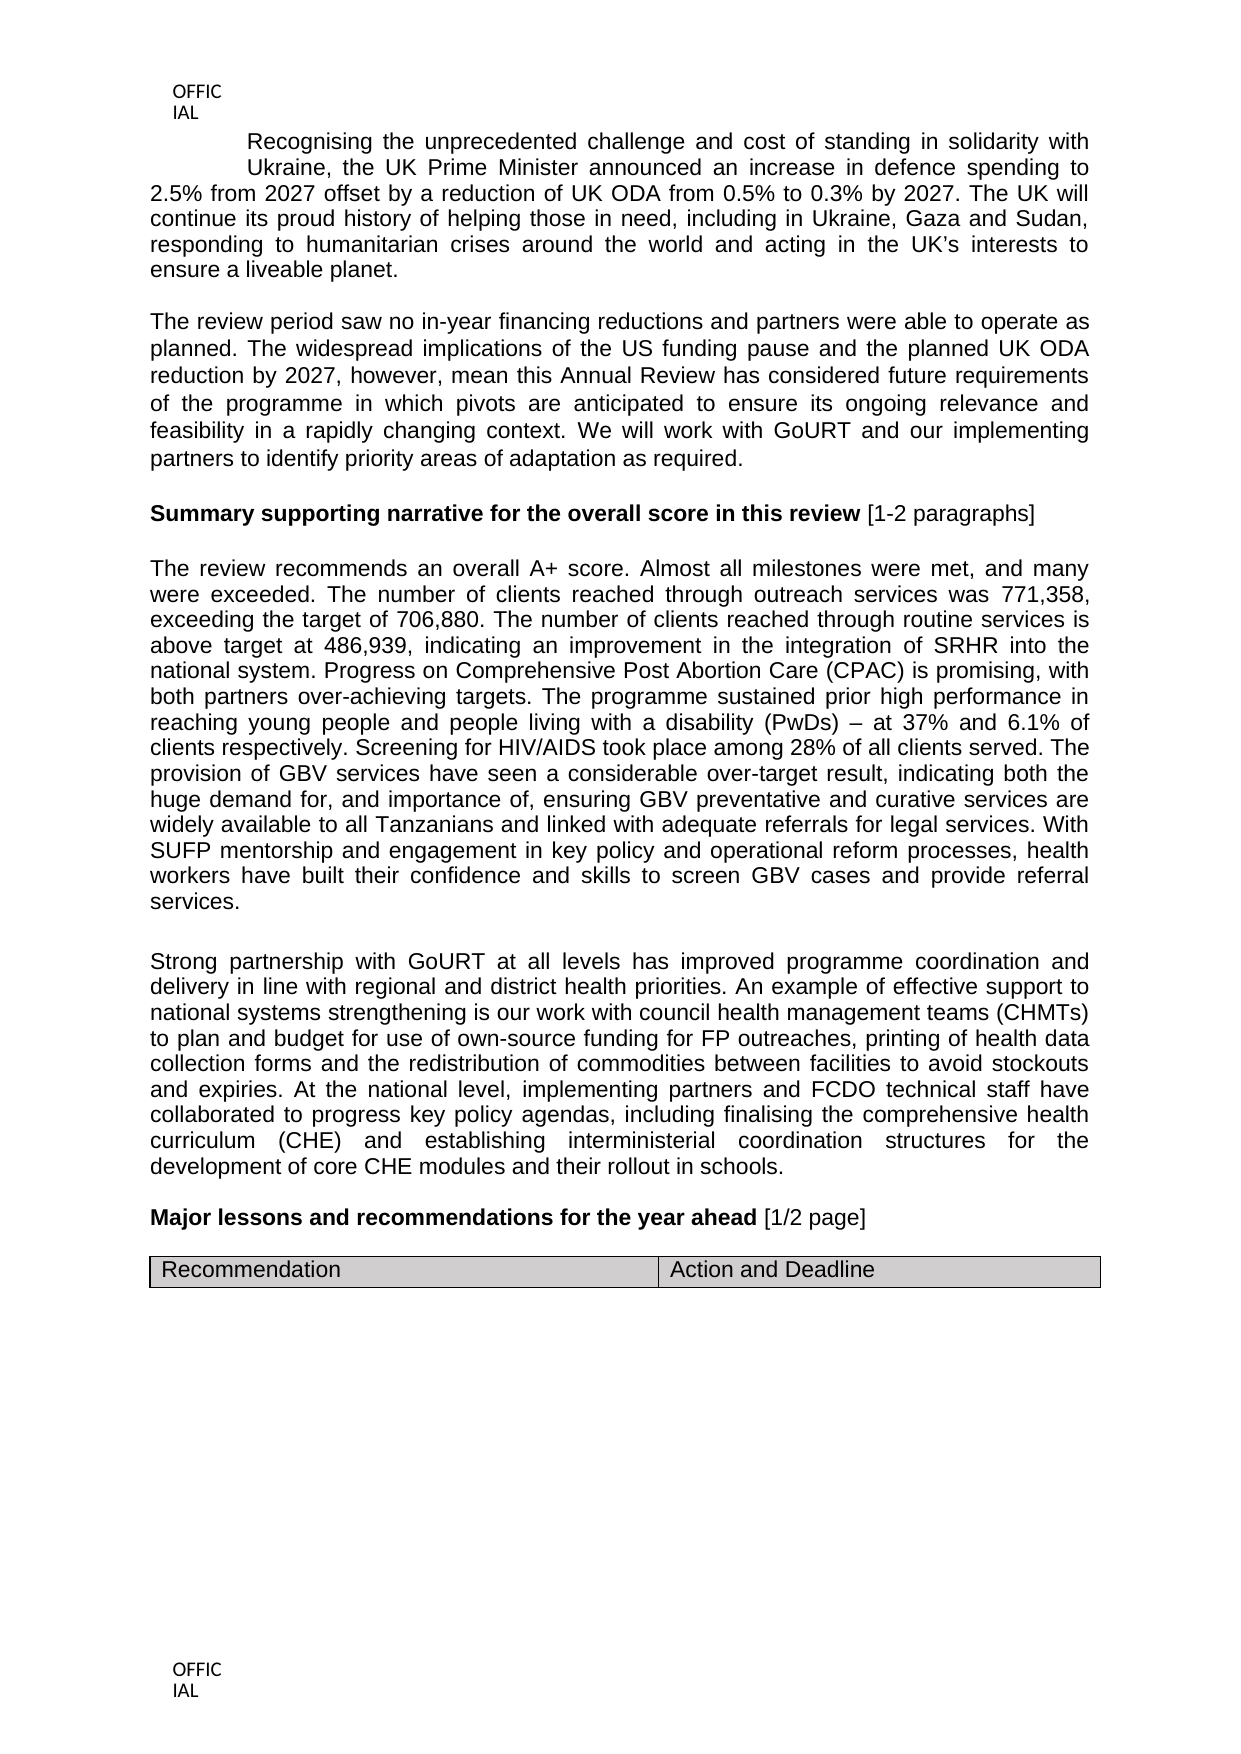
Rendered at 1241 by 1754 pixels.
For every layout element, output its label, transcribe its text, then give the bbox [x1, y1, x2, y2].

text The review recommends an overall A+ score. Almost all milestones were met, and many were exceeded. The number of clients reached through outreach services was 771,358, exceeding the target of 706,880. The number of clients reached through routine services is above target at 486,939, indicating an improvement in the integration of SRHR into the national system. Progress on Comprehensive Post Abortion Care (CPAC) is promising, with both partners over-achieving targets. The programme sustained prior high performance in reaching young people and people living with a disability (PwDs) – at 37% and 6.1% of clients respectively. Screening for HIV/AIDS took place among 28% of all clients served. The provision of GBV services have seen a considerable over-target result, indicating both the huge demand for, and importance of, ensuring GBV preventative and curative services are widely available to all Tanzanians and linked with adequate referrals for legal services. With SUFP mentorship and engagement in key policy and operational reform processes, health workers have built their confidence and skills to screen GBV cases and provide referral services. [150, 556, 1090, 914]
text Strong partnership with GoURT at all levels has improved programme coordination and delivery in line with regional and district health priorities. An example of effective support to national systems strengthening is our work with council health management teams (CHMTs) to plan and budget for use of own-source funding for FP outreaches, printing of health data collection forms and the redistribution of commodities between facilities to avoid stockouts and expiries. At the national level, implementing partners and FCDO technical staff have collaborated to progress key policy agendas, including finalising the comprehensive health curriculum (CHE) and establishing interministerial coordination structures for the development of core CHE modules and their rollout in schools. [150, 948, 1090, 1179]
text The review period saw no in-year financing reductions and partners were able to operate as planned. The widespread implications of the US funding pause and the planned UK ODA reduction by 2027, however, mean this Annual Review has considered future requirements of the programme in which pivots are anticipated to ensure its ongoing relevance and feasibility in a rapidly changing context. We will work with GoURT and our implementing partners to identify priority areas of adaptation as required. [150, 308, 1090, 471]
text Summary supporting narrative for the overall score in this review [1-2 paragraphs] [150, 500, 1090, 526]
text Recognising the unprecedented challenge and cost of standing in solidarity with Ukraine, the UK Prime Minister announced an increase in defence spending to 2.5% from 2027 offset by a reduction of UK ODA from 0.5% to 0.3% by 2027. The UK will continue its proud history of helping those in need, including in Ukraine, Gaza and Sudan, responding to humanitarian crises around the world and acting in the UK’s interests to ensure a liveable planet. [150, 129, 1090, 283]
table_header Action and Deadline [659, 1257, 1100, 1287]
table_header Recommendation [151, 1257, 658, 1287]
text Major lessons and recommendations for the year ahead [1/2 page] [150, 1204, 1090, 1230]
